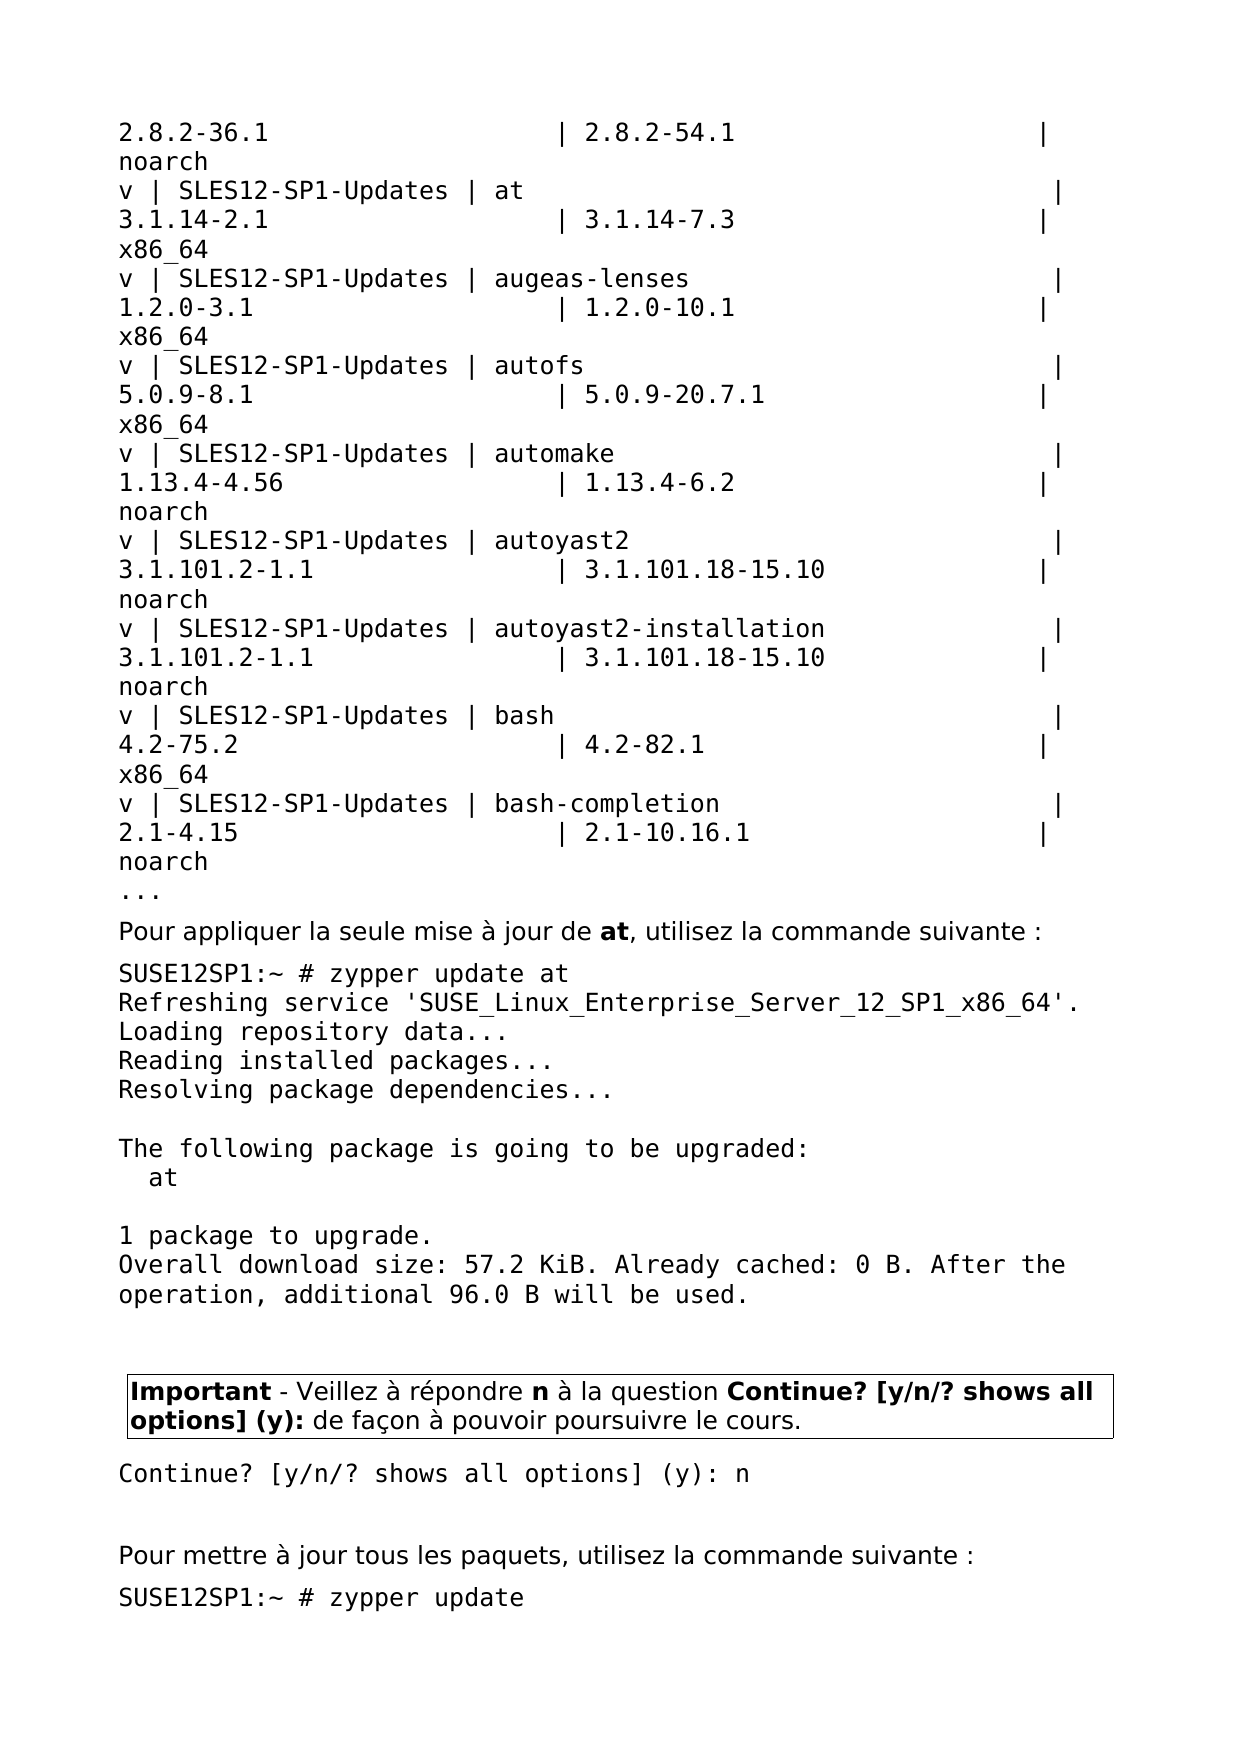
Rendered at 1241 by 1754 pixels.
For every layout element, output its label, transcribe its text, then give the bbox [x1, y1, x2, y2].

text Pour appliquer la seule mise à jour de at, utilisez la commande suivante : [118, 917, 1122, 947]
text Continue? [y/n/? shows all options] (y): n [118, 1447, 1122, 1488]
text SUSE12SP1:~ # zypper update [118, 1583, 1122, 1612]
text SUSE12SP1:~ # zypper update at Refreshing service 'SUSE_Linux_Enterprise_Server_12_SP1_x86_64'. Loading repository data... Reading installed packages... Resolving package dependencies... The following package is going to be upgraded: at 1 package to upgrade. Overall download size: 57.2 KiB. Already cached: 0 B. After the operation, additional 96.0 B will be used. [118, 959, 1122, 1350]
table_header Important - Veillez à répondre n à la question Continue? [y/n/? shows all options] (y): de façon à pouvoir poursuivre le cours. [128, 1375, 1113, 1438]
text 2.8.2-36.1 | 2.8.2-54.1 | noarch v | SLES12-SP1-Updates | at | 3.1.14-2.1 | 3.1.14-7.3 | x86_64 v | SLES12-SP1-Updates | augeas-lenses | 1.2.0-3.1 | 1.2.0-10.1 | x86_64 v | SLES12-SP1-Updates | autofs | 5.0.9-8.1 | 5.0.9-20.7.1 | x86_64 v | SLES12-SP1-Updates | automake | 1.13.4-4.56 | 1.13.4-6.2 | noarch v | SLES12-SP1-Updates | autoyast2 | 3.1.101.2-1.1 | 3.1.101.18-15.10 | noarch v | SLES12-SP1-Updates | autoyast2-installation | 3.1.101.2-1.1 | 3.1.101.18-15.10 | noarch v | SLES12-SP1-Updates | bash | 4.2-75.2 | 4.2-82.1 | x86_64 v | SLES12-SP1-Updates | bash-completion | 2.1-4.15 | 2.1-10.16.1 | noarch ... [118, 118, 1122, 906]
text Pour mettre à jour tous les paquets, utilisez la commande suivante : [118, 1541, 1122, 1571]
